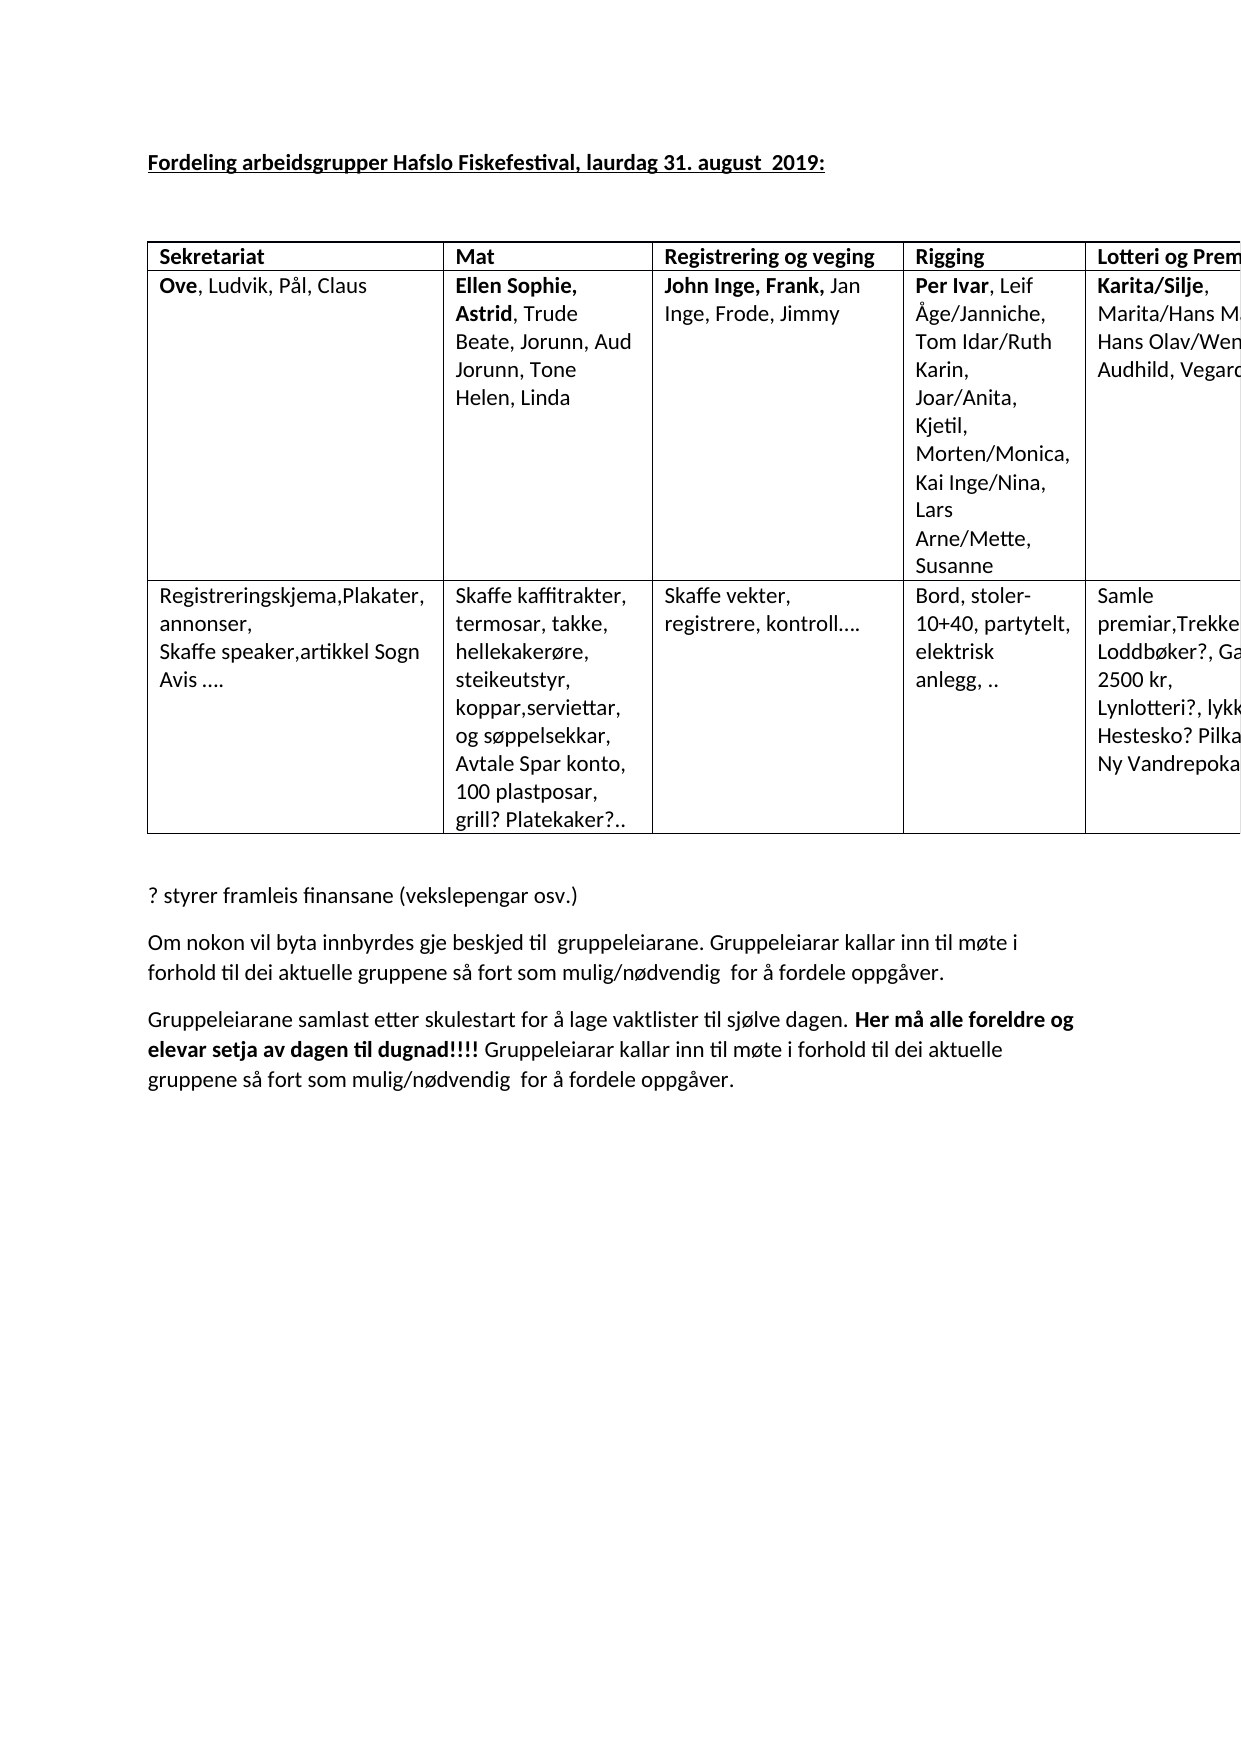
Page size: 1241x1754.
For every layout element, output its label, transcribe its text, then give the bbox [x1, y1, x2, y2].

text Gruppeleiarane samlast etter skulestart for å lage vaktlister til sjølve dagen. Her må alle foreldre og elevar setja av dagen til dugnad!!!! Gruppeleiarar kallar inn til møte i forhold til dei aktuelle gruppene så fort som mulig/nødvendig for å fordele oppgåver. [148, 1005, 1093, 1093]
table_header Registrering og veging [653, 243, 903, 270]
table_cell Registreringskjema,Plakater, annonser, Skaffe speaker,artikkel Sogn Avis …. [148, 581, 443, 833]
table_header Sekretariat [148, 243, 443, 270]
table_cell Skaffe vekter, registrere, kontroll…. [653, 581, 903, 833]
table_cell Bord, stoler-10+40, partytelt, elektrisk anlegg, .. [904, 581, 1085, 833]
table_cell John Inge, Frank, Jan Inge, Frode, Jimmy [653, 271, 903, 580]
table_cell Karita/Silje, Marita/Hans Martin, Hans Olav/Wenche, Audhild, Vegard/Beate [1086, 271, 1240, 580]
text Fordeling arbeidsgrupper Hafslo Fiskefestival, laurdag 31. august 2019: [148, 148, 1093, 176]
table_header Mat [444, 243, 652, 270]
text ? styrer framleis finansane (vekslepengar osv.) [148, 881, 1093, 909]
table_cell Skaffe kaffitrakter, termosar, takke, hellekakerøre, steikeutstyr, koppar,serviettar, og søppelsekkar, Avtale Spar konto, 100 plastposar, grill? Platekaker?.. [444, 581, 652, 833]
table_cell Ellen Sophie, Astrid, Trude Beate, Jorunn, Aud Jorunn, Tone Helen, Linda [444, 271, 652, 580]
text Om nokon vil byta innbyrdes gje beskjed til gruppeleiarane. Gruppeleiarar kallar inn til møte i forhold til dei aktuelle gruppene så fort som mulig/nødvendig for å fordele oppgåver. [148, 928, 1093, 986]
table_cell Samle premiar,Trekkemaskin, Loddbøker?, Gavekort 2500 kr, Lynlotteri?, lykkehjul?, Hestesko? Pilkasting?, Ny Vandrepokal [1086, 581, 1240, 833]
table_header Lotteri og Premiar [1086, 243, 1240, 270]
table_cell Per Ivar, Leif Åge/Janniche, Tom Idar/Ruth Karin, Joar/Anita, Kjetil, Morten/Monica, Kai Inge/Nina, Lars Arne/Mette, Susanne [904, 271, 1085, 580]
table_cell Ove, Ludvik, Pål, Claus [148, 271, 443, 580]
table_header Rigging [904, 243, 1085, 270]
